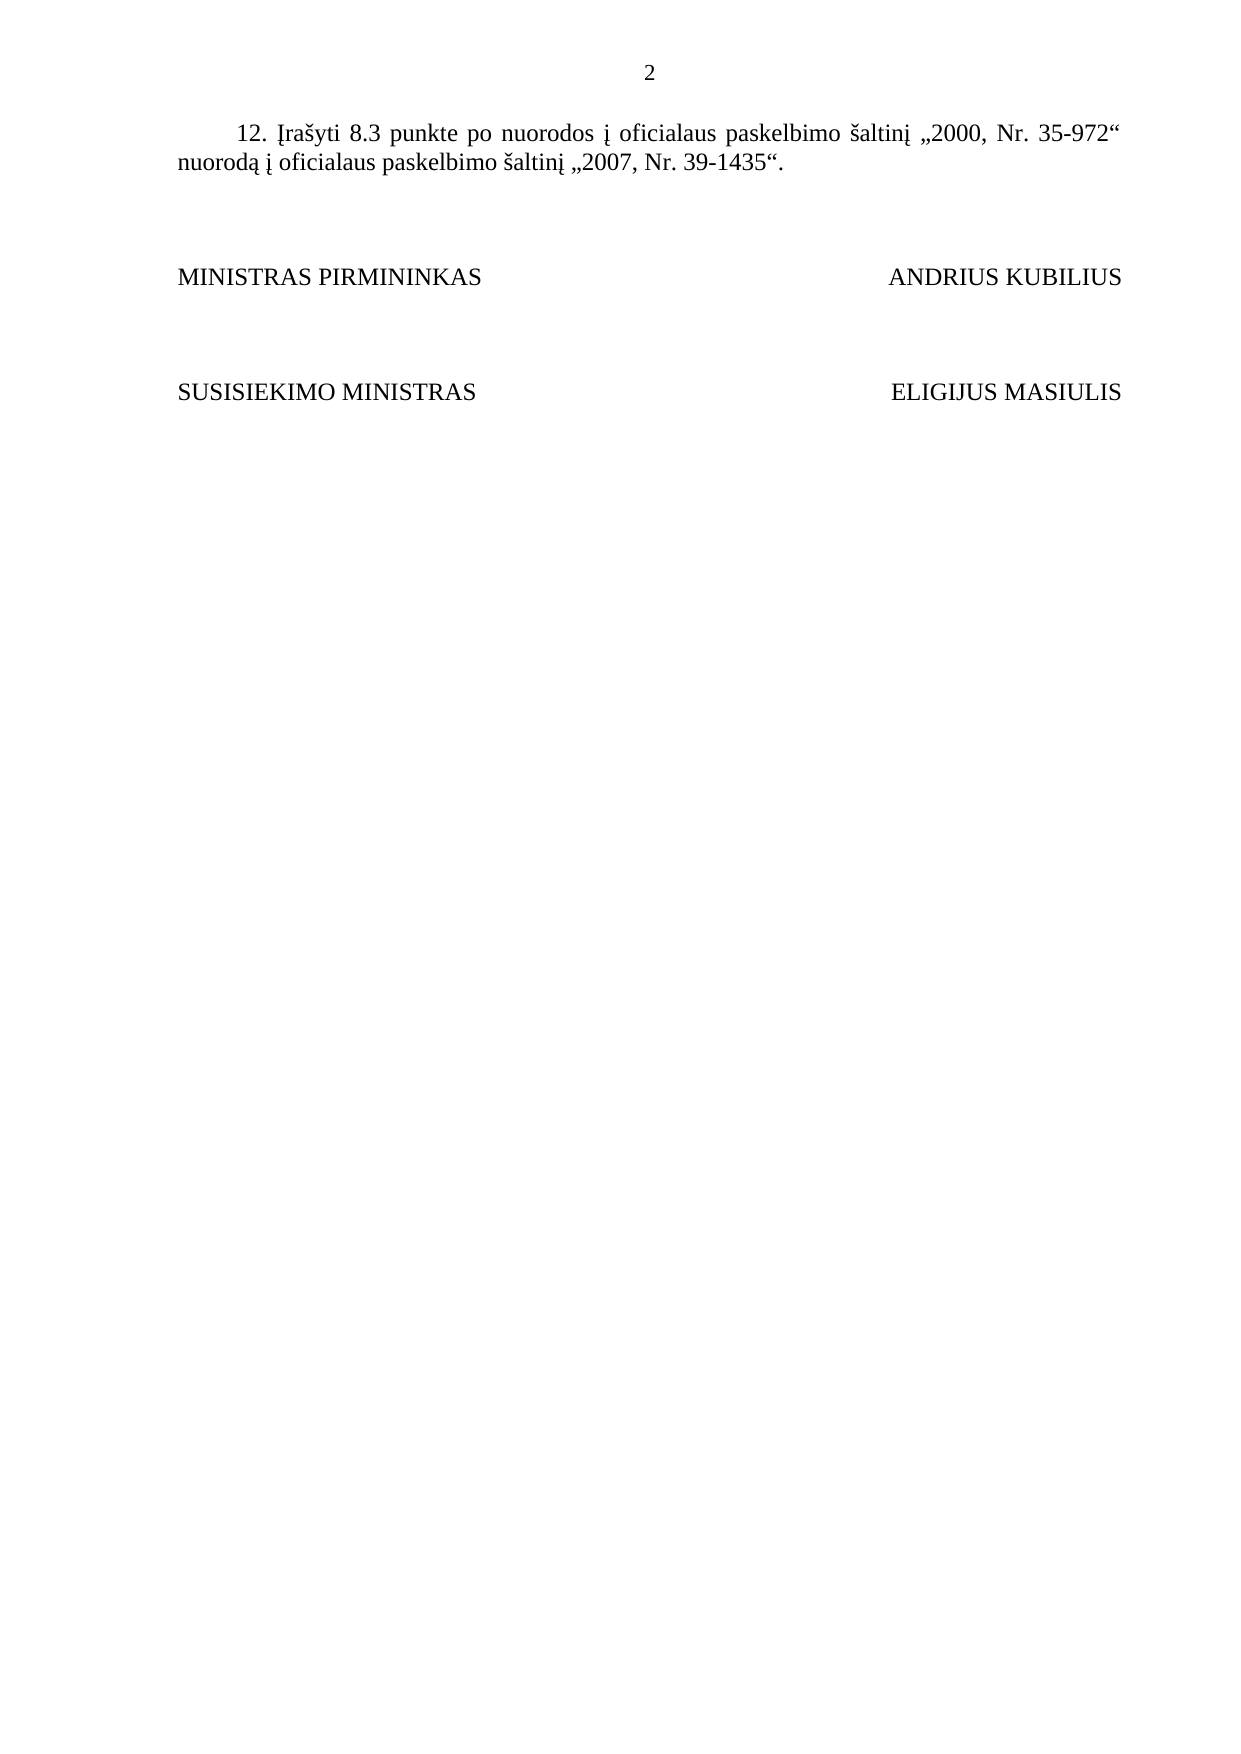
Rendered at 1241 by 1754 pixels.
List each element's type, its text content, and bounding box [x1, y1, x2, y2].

text MINISTRAS PIRMININKAS ANDRIUS KUBILIUS [177, 262, 1122, 291]
text 12. Įrašyti 8.3 punkte po nuorodos į oficialaus paskelbimo šaltinį „2000, Nr. 35-972“ nuorodą į oficialaus paskelbimo šaltinį „2007, Nr. 39-1435“. [177, 118, 1122, 176]
text SUSISIEKIMO MINISTRAS ELIGIJUS MASIULIS [177, 377, 1122, 406]
